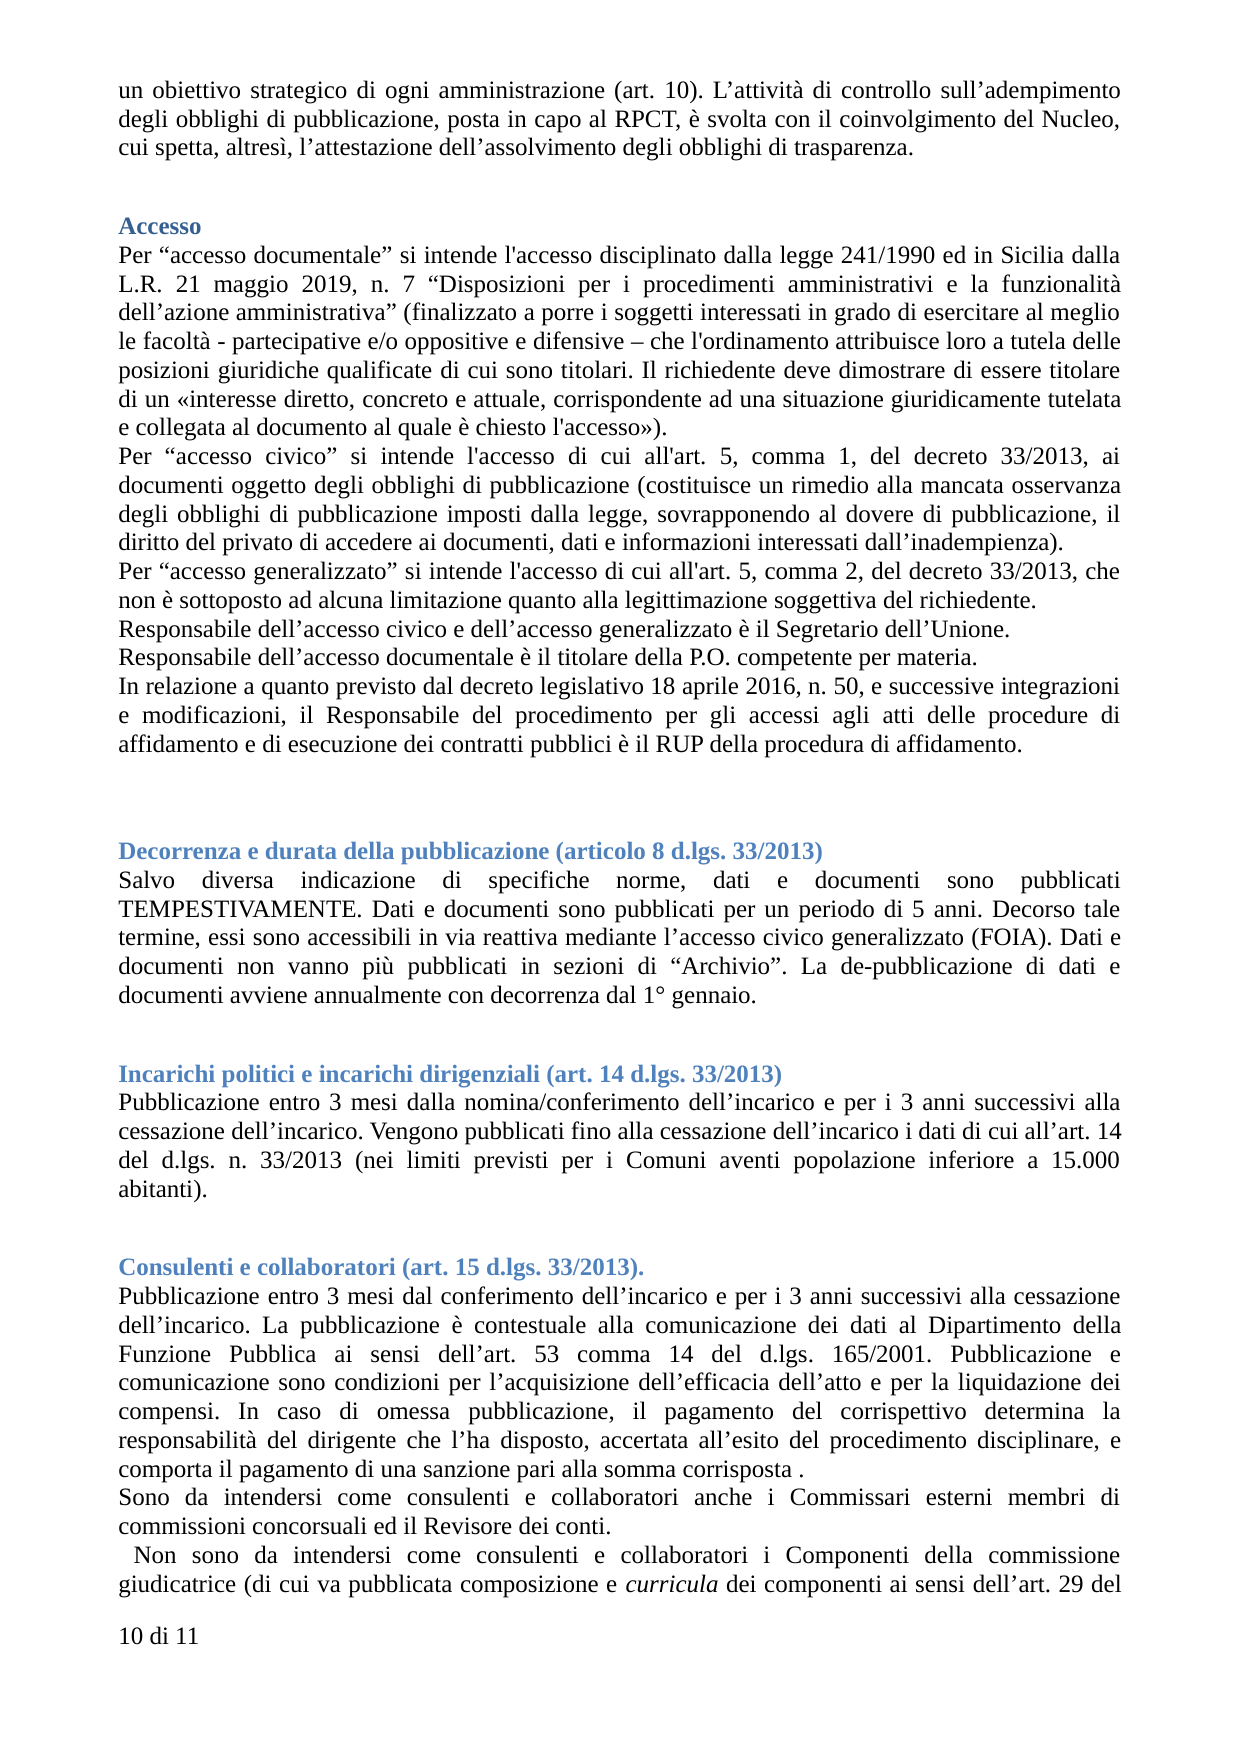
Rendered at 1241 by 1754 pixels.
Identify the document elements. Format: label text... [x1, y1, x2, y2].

text Responsabile dell’accesso documentale è il titolare della P.O. competente per materia. [118, 642, 1122, 671]
text Per “accesso civico” si intende l'accesso di cui all'art. 5, comma 1, del decreto 33/2013, ai documenti oggetto degli obblighi di pubblicazione (costituisce un rimedio alla mancata osservanza degli obblighi di pubblicazione imposti dalla legge, sovrapponendo al dovere di pubblicazione, il diritto del privato di accedere ai documenti, dati e informazioni interessati dall’inadempienza). [118, 441, 1122, 556]
text Sono da intendersi come consulenti e collaboratori anche i Commissari esterni membri di commissioni concorsuali ed il Revisore dei conti. [118, 1482, 1122, 1540]
text Salvo diversa indicazione di specifiche norme, dati e documenti sono pubblicati TEMPESTIVAMENTE. Dati e documenti sono pubblicati per un periodo di 5 anni. Decorso tale termine, essi sono accessibili in via reattiva mediante l’accesso civico generalizzato (FOIA). Dati e documenti non vanno più pubblicati in sezioni di “Archivio”. La de-pubblicazione di dati e documenti avviene annualmente con decorrenza dal 1° gennaio. [118, 865, 1122, 1009]
text Per “accesso generalizzato” si intende l'accesso di cui all'art. 5, comma 2, del decreto 33/2013, che non è sottoposto ad alcuna limitazione quanto alla legittimazione soggettiva del richiedente. [118, 556, 1122, 614]
text Responsabile dell’accesso civico e dell’accesso generalizzato è il Segretario dell’Unione. [118, 614, 1122, 642]
text un obiettivo strategico di ogni amministrazione (art. 10). L’attività di controllo sull’adempimento degli obblighi di pubblicazione, posta in capo al RPCT, è svolta con il coinvolgimento del Nucleo, cui spetta, altresì, l’attestazione dell’assolvimento degli obblighi di trasparenza. [118, 75, 1122, 161]
subtitle Consulenti e collaboratori (art. 15 d.lgs. 33/2013). [118, 1252, 1122, 1281]
text Non sono da intendersi come consulenti e collaboratori i Componenti della commissione giudicatrice (di cui va pubblicata composizione e curricula dei componenti ai sensi dell’art. 29 del [118, 1540, 1122, 1597]
subtitle Accesso [118, 211, 1122, 240]
text Pubblicazione entro 3 mesi dal conferimento dell’incarico e per i 3 anni successivi alla cessazione dell’incarico. La pubblicazione è contestuale alla comunicazione dei dati al Dipartimento della Funzione Pubblica ai sensi dell’art. 53 comma 14 del d.lgs. 165/2001. Pubblicazione e comunicazione sono condizioni per l’acquisizione dell’efficacia dell’atto e per la liquidazione dei compensi. In caso di omessa pubblicazione, il pagamento del corrispettivo determina la responsabilità del dirigente che l’ha disposto, accertata all’esito del procedimento disciplinare, e comporta il pagamento di una sanzione pari alla somma corrisposta . [118, 1281, 1122, 1482]
subtitle Decorrenza e durata della pubblicazione (articolo 8 d.lgs. 33/2013) [118, 836, 1122, 865]
text In relazione a quanto previsto dal decreto legislativo 18 aprile 2016, n. 50, e successive integrazioni e modificazioni, il Responsabile del procedimento per gli accessi agli atti delle procedure di affidamento e di esecuzione dei contratti pubblici è il RUP della procedura di affidamento. [118, 671, 1122, 757]
text Per “accesso documentale” si intende l'accesso disciplinato dalla legge 241/1990 ed in Sicilia dalla L.R. 21 maggio 2019, n. 7 “Disposizioni per i procedimenti amministrativi e la funzionalità dell’azione amministrativa” (finalizzato a porre i soggetti interessati in grado di esercitare al meglio le facoltà - partecipative e/o oppositive e difensive – che l'ordinamento attribuisce loro a tutela delle posizioni giuridiche qualificate di cui sono titolari. Il richiedente deve dimostrare di essere titolare di un «interesse diretto, concreto e attuale, corrispondente ad una situazione giuridicamente tutelata e collegata al documento al quale è chiesto l'accesso»). [118, 240, 1122, 441]
subtitle Incarichi politici e incarichi dirigenziali (art. 14 d.lgs. 33/2013) [118, 1059, 1122, 1087]
text Pubblicazione entro 3 mesi dalla nomina/conferimento dell’incarico e per i 3 anni successivi alla cessazione dell’incarico. Vengono pubblicati fino alla cessazione dell’incarico i dati di cui all’art. 14 del d.lgs. n. 33/2013 (nei limiti previsti per i Comuni aventi popolazione inferiore a 15.000 abitanti). [118, 1087, 1122, 1202]
